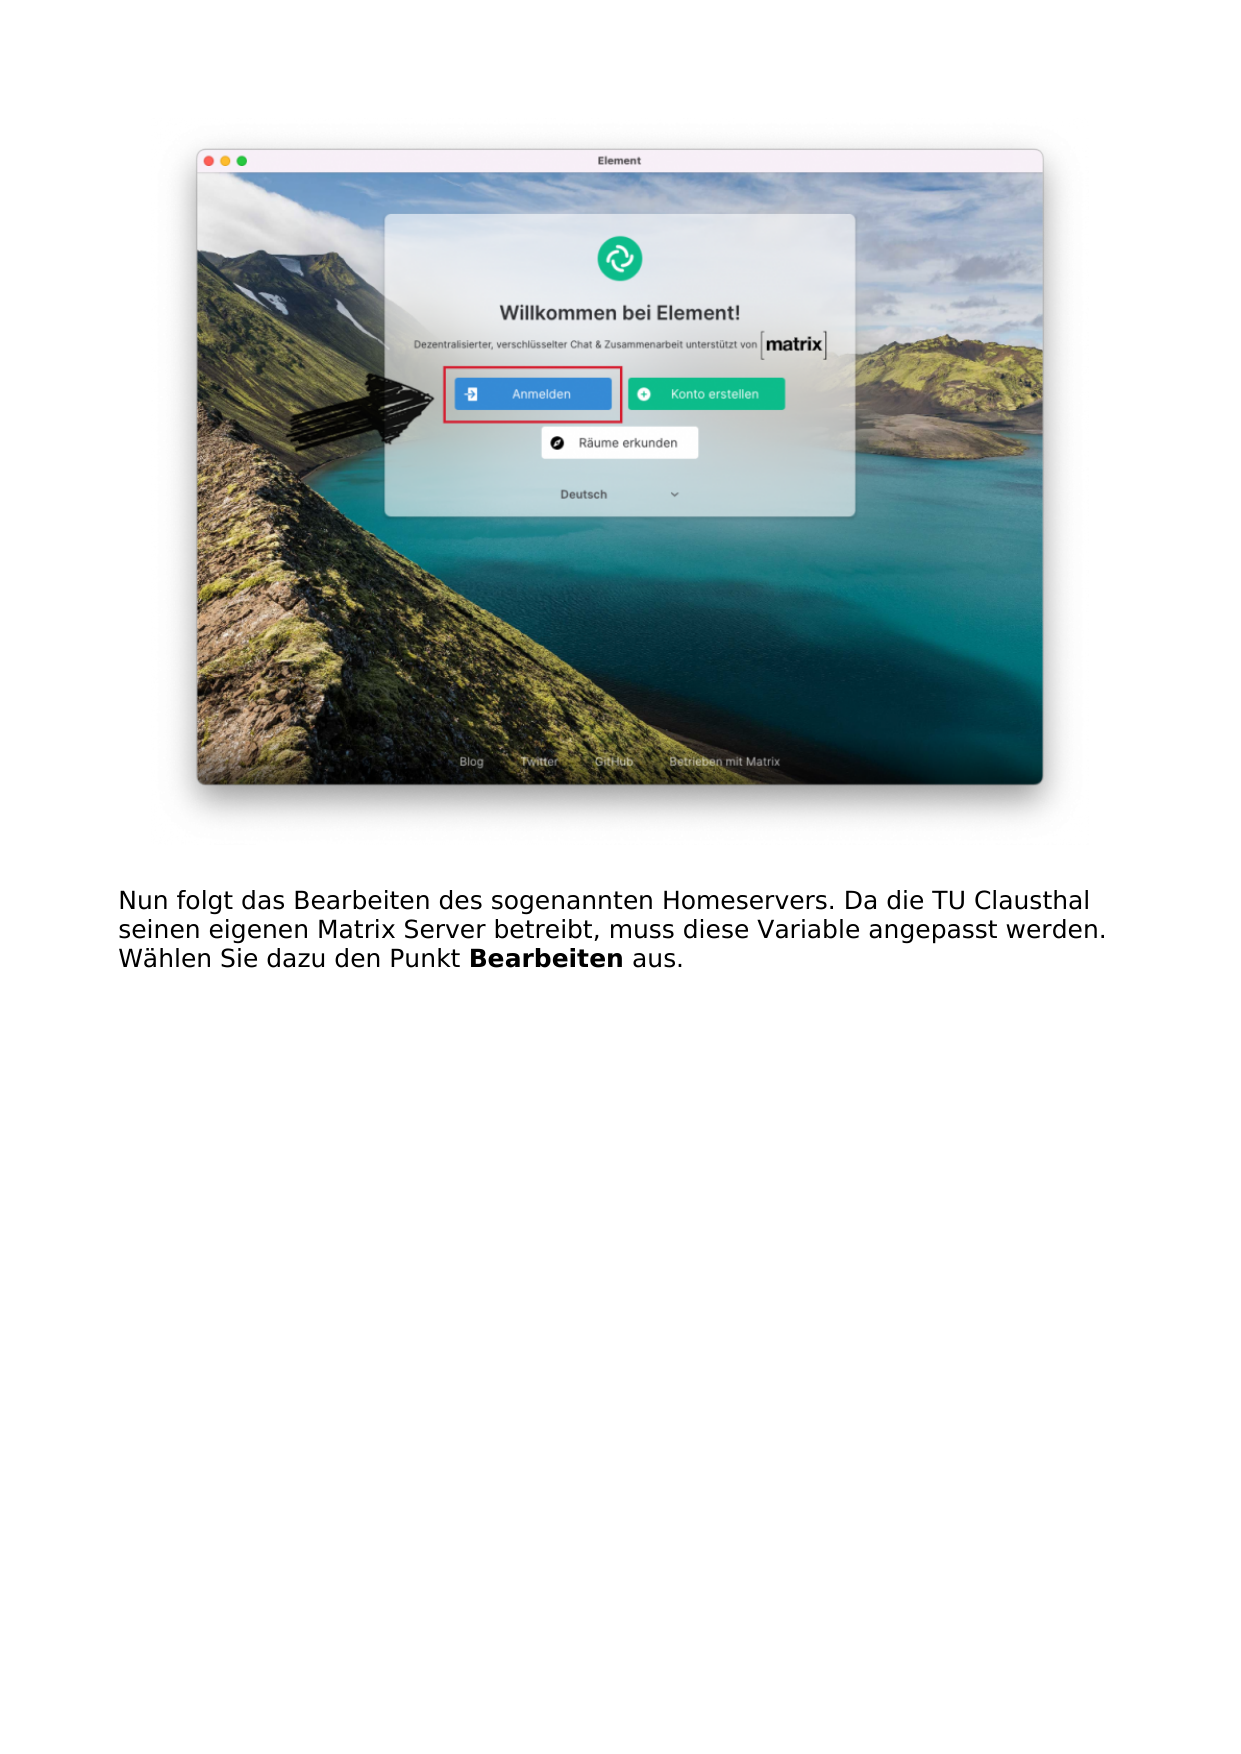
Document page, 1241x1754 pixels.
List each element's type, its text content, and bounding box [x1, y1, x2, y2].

text Nun folgt das Bearbeiten des sogenannten Homeservers. Da die TU Clausthal seinen eigenen Matrix Server betreibt, muss diese Variable angepasst werden. Wählen Sie dazu den Punkt Bearbeiten aus. [118, 886, 1122, 973]
picture [151, 118, 1089, 845]
